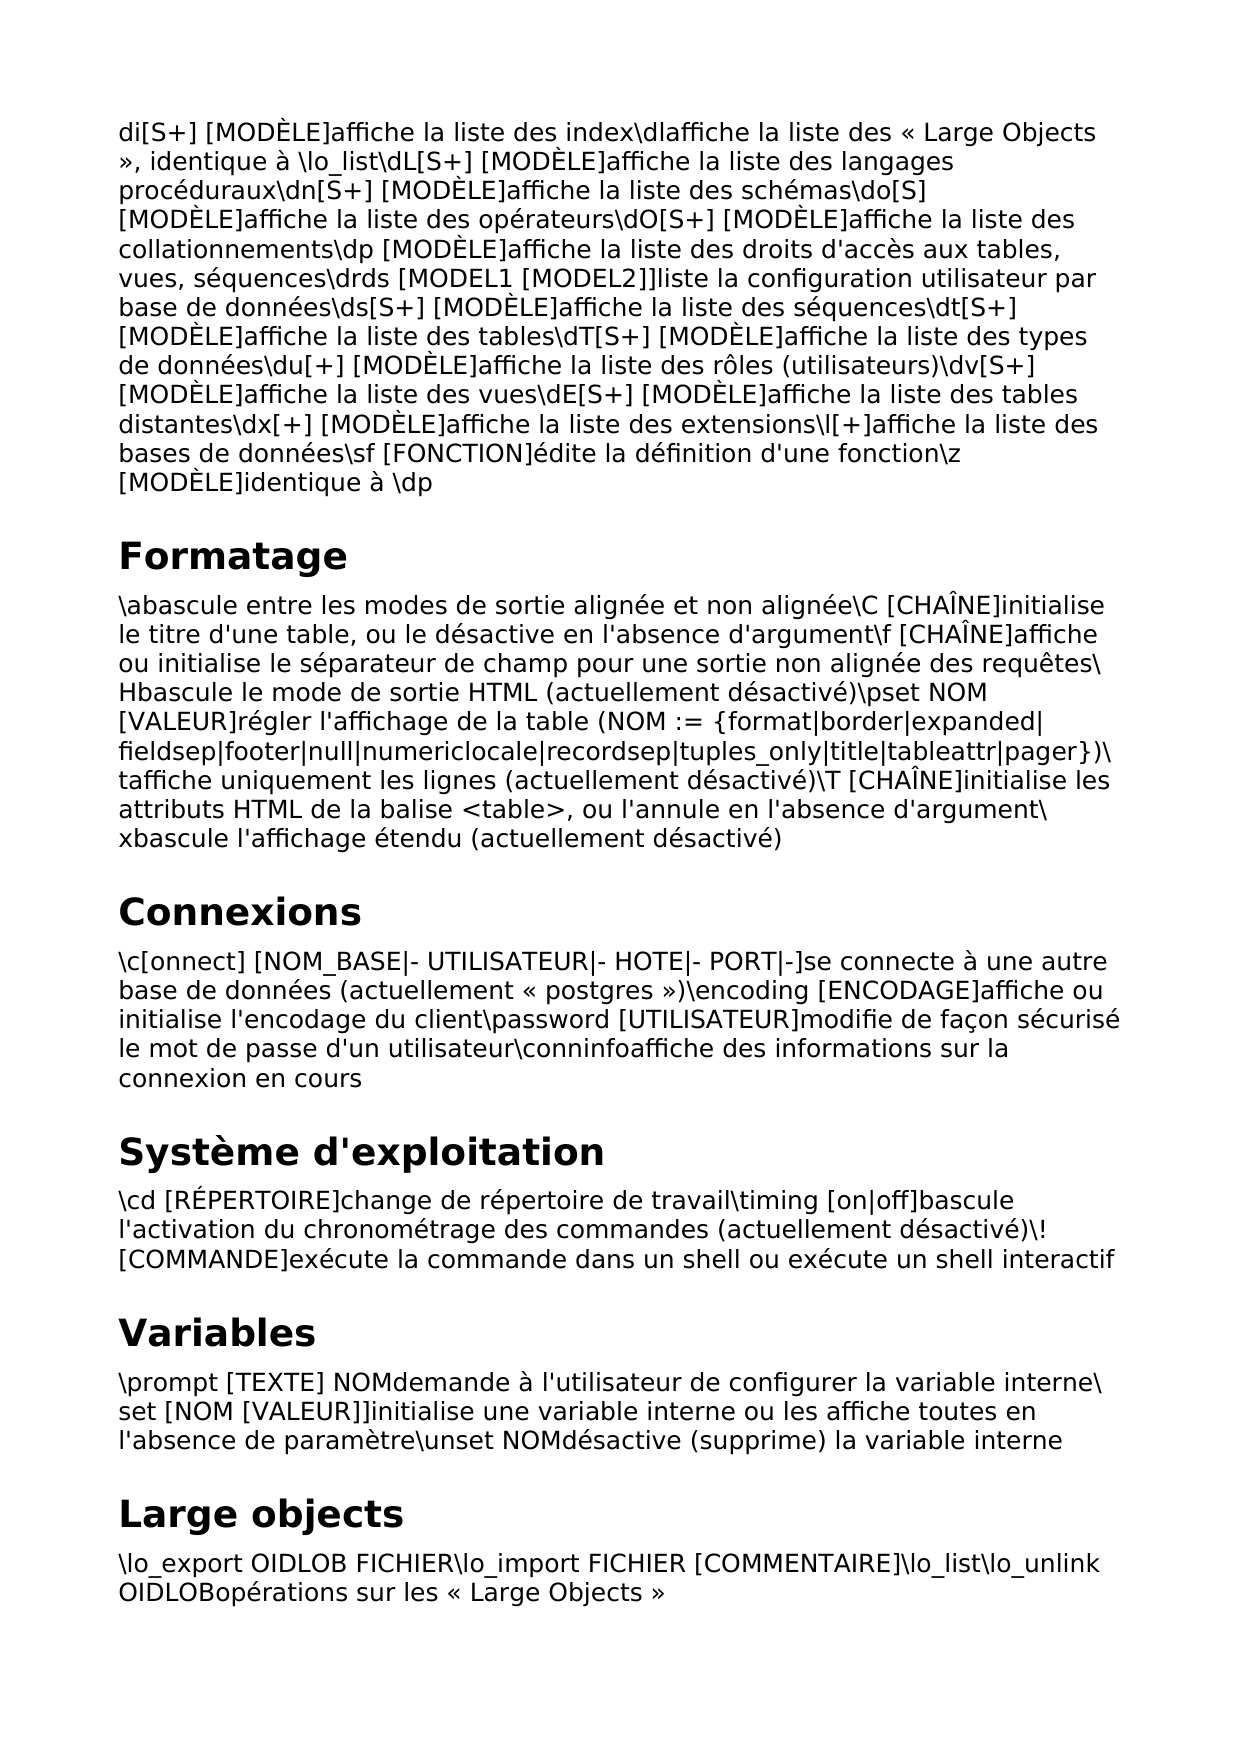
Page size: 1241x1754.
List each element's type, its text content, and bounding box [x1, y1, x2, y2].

text di[S+] [MODÈLE]affiche la liste des index\dlaffiche la liste des « Large Objects », identique à \lo_list\dL[S+] [MODÈLE]affiche la liste des langages procéduraux\dn[S+] [MODÈLE]affiche la liste des schémas\do[S] [MODÈLE]affiche la liste des opérateurs\dO[S+] [MODÈLE]affiche la liste des collationnements\dp [MODÈLE]affiche la liste des droits d'accès aux tables, vues, séquences\drds [MODEL1 [MODEL2]]liste la configuration utilisateur par base de données\ds[S+] [MODÈLE]affiche la liste des séquences\dt[S+] [MODÈLE]affiche la liste des tables\dT[S+] [MODÈLE]affiche la liste des types de données\du[+] [MODÈLE]affiche la liste des rôles (utilisateurs)\dv[S+] [MODÈLE]affiche la liste des vues\dE[S+] [MODÈLE]affiche la liste des tables distantes\dx[+] [MODÈLE]affiche la liste des extensions\l[+]affiche la liste des bases de données\sf [FONCTION]édite la définition d'une fonction\z [MODÈLE]identique à \dp [118, 118, 1122, 497]
subtitle Connexions [118, 891, 1122, 934]
subtitle Formatage [118, 535, 1122, 578]
text \prompt [TEXTE] NOMdemande à l'utilisateur de configurer la variable interne\set [NOM [VALEUR]]initialise une variable interne ou les affiche toutes en l'absence de paramètre\unset NOMdésactive (supprime) la variable interne [118, 1368, 1122, 1455]
text \abascule entre les modes de sortie alignée et non alignée\C [CHAÎNE]initialise le titre d'une table, ou le désactive en l'absence d'argument\f [CHAÎNE]affiche ou initialise le séparateur de champ pour une sortie non alignée des requêtes\Hbascule le mode de sortie HTML (actuellement désactivé)\pset NOM [VALEUR]régler l'affichage de la table (NOM := {format|border|expanded|fieldsep|footer|null|numericlocale|recordsep|tuples_only|title|tableattr|pager})\taffiche uniquement les lignes (actuellement désactivé)\T [CHAÎNE]initialise les attributs HTML de la balise <table>, ou l'annule en l'absence d'argument\xbascule l'affichage étendu (actuellement désactivé) [118, 591, 1122, 853]
subtitle Système d'exploitation [118, 1130, 1122, 1174]
text \lo_export OIDLOB FICHIER\lo_import FICHIER [COMMENTAIRE]\lo_list\lo_unlink OIDLOBopérations sur les « Large Objects » [118, 1549, 1122, 1607]
subtitle Large objects [118, 1493, 1122, 1536]
subtitle Variables [118, 1312, 1122, 1355]
text \c[onnect] [NOM_BASE|- UTILISATEUR|- HOTE|- PORT|-]se connecte à une autre base de données (actuellement « postgres »)\encoding [ENCODAGE]affiche ou initialise l'encodage du client\password [UTILISATEUR]modifie de façon sécurisé le mot de passe d'un utilisateur\conninfoaffiche des informations sur la connexion en cours [118, 947, 1122, 1093]
text \cd [RÉPERTOIRE]change de répertoire de travail\timing [on|off]bascule l'activation du chronométrage des commandes (actuellement désactivé)\! [COMMANDE]exécute la commande dans un shell ou exécute un shell interactif [118, 1187, 1122, 1274]
